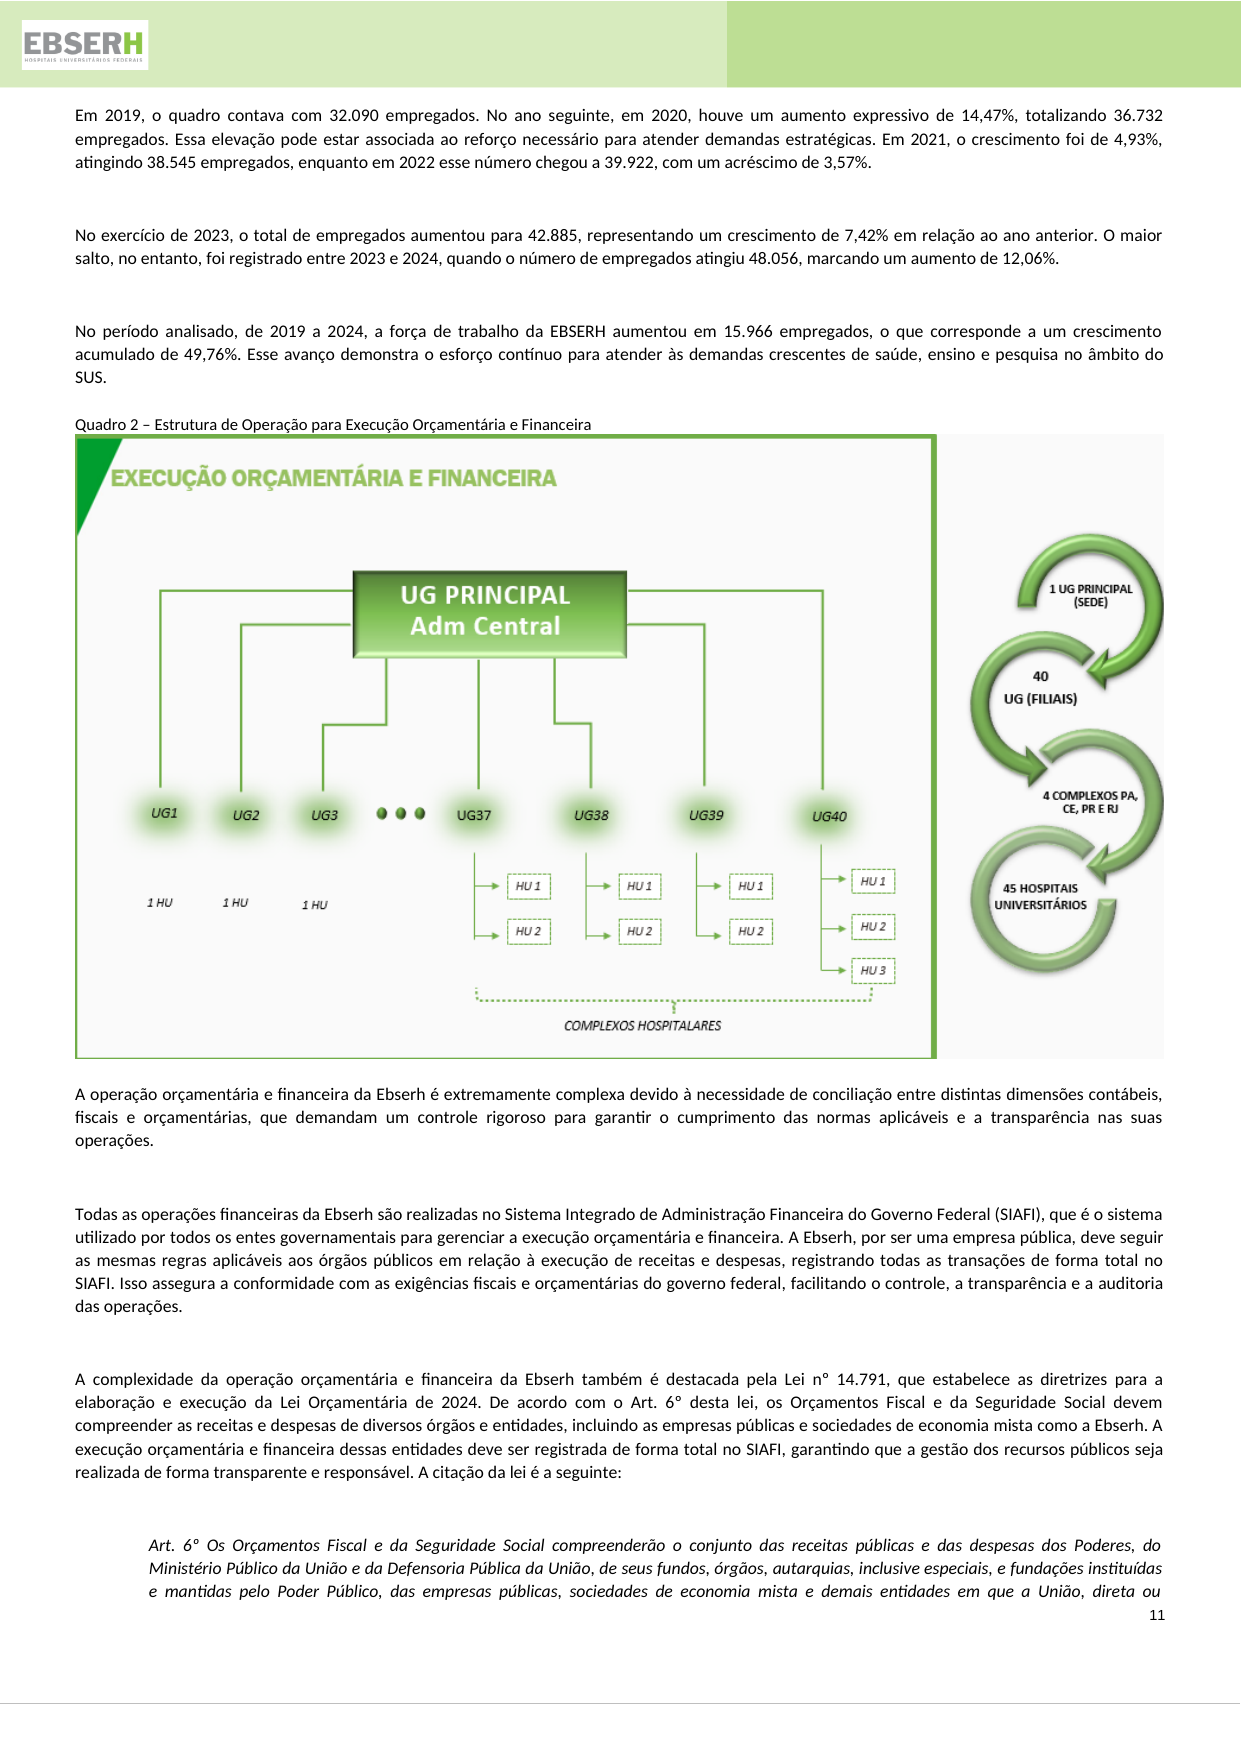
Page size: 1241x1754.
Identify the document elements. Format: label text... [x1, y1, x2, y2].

text No período analisado, de 2019 a 2024, a força de trabalho da EBSERH aumentou em 15.966 empregados, o que corresponde a um crescimento acumulado de 49,76%. Esse avanço demonstra o esforço contínuo para atender às demandas crescentes de saúde, ensino e pesquisa no âmbito do SUS. [75, 320, 1165, 388]
text Em 2019, o quadro contava com 32.090 empregados. No ano seguinte, em 2020, houve um aumento expressivo de 14,47%, totalizando 36.732 empregados. Essa elevação pode estar associada ao reforço necessário para atender demandas estratégicas. Em 2021, o crescimento foi de 4,93%, atingindo 38.545 empregados, enquanto em 2022 esse número chegou a 39.922, com um acréscimo de 3,57%. [75, 104, 1165, 172]
text A complexidade da operação orçamentária e financeira da Ebserh também é destacada pela Lei nº 14.791, que estabelece as diretrizes para a elaboração e execução da Lei Orçamentária de 2024. De acordo com o Art. 6º desta lei, os Orçamentos Fiscal e da Seguridade Social devem compreender as receitas e despesas de diversos órgãos e entidades, incluindo as empresas públicas e sociedades de economia mista como a Ebserh. A execução orçamentária e financeira dessas entidades deve ser registrada de forma total no SIAFI, garantindo que a gestão dos recursos públicos seja realizada de forma transparente e responsável. A citação da lei é a seguinte: [75, 1368, 1165, 1482]
text Todas as operações financeiras da Ebserh são realizadas no Sistema Integrado de Administração Financeira do Governo Federal (SIAFI), que é o sistema utilizado por todos os entes governamentais para gerenciar a execução orçamentária e financeira. A Ebserh, por ser uma empresa pública, deve seguir as mesmas regras aplicáveis aos órgãos públicos em relação à execução de receitas e despesas, registrando todas as transações de forma total no SIAFI. Isso assegura a conformidade com as exigências fiscais e orçamentárias do governo federal, facilitando o controle, a transparência e a auditoria das operações. [75, 1203, 1165, 1317]
text Art. 6º Os Orçamentos Fiscal e da Seguridade Social compreenderão o conjunto das receitas públicas e das despesas dos Poderes, do Ministério Público da União e da Defensoria Pública da União, de seus fundos, órgãos, autarquias, inclusive especiais, e fundações instituídas e mantidas pelo Poder Público, das empresas públicas, sociedades de economia mista e demais entidades em que a União, direta ou [149, 1534, 1165, 1602]
text No exercício de 2023, o total de empregados aumentou para 42.885, representando um crescimento de 7,42% em relação ao ano anterior. O maior salto, no entanto, foi registrado entre 2023 e 2024, quando o número de empregados atingiu 48.056, marcando um aumento de 12,06%. [75, 224, 1165, 269]
text A operação orçamentária e financeira da Ebserh é extremamente complexa devido à necessidade de conciliação entre distintas dimensões contábeis, fiscais e orçamentárias, que demandam um controle rigoroso para garantir o cumprimento das normas aplicáveis e a transparência nas suas operações. [75, 1083, 1165, 1151]
text Quadro 2 – Estrutura de Operação para Execução Orçamentária e Financeira [75, 414, 1165, 1058]
